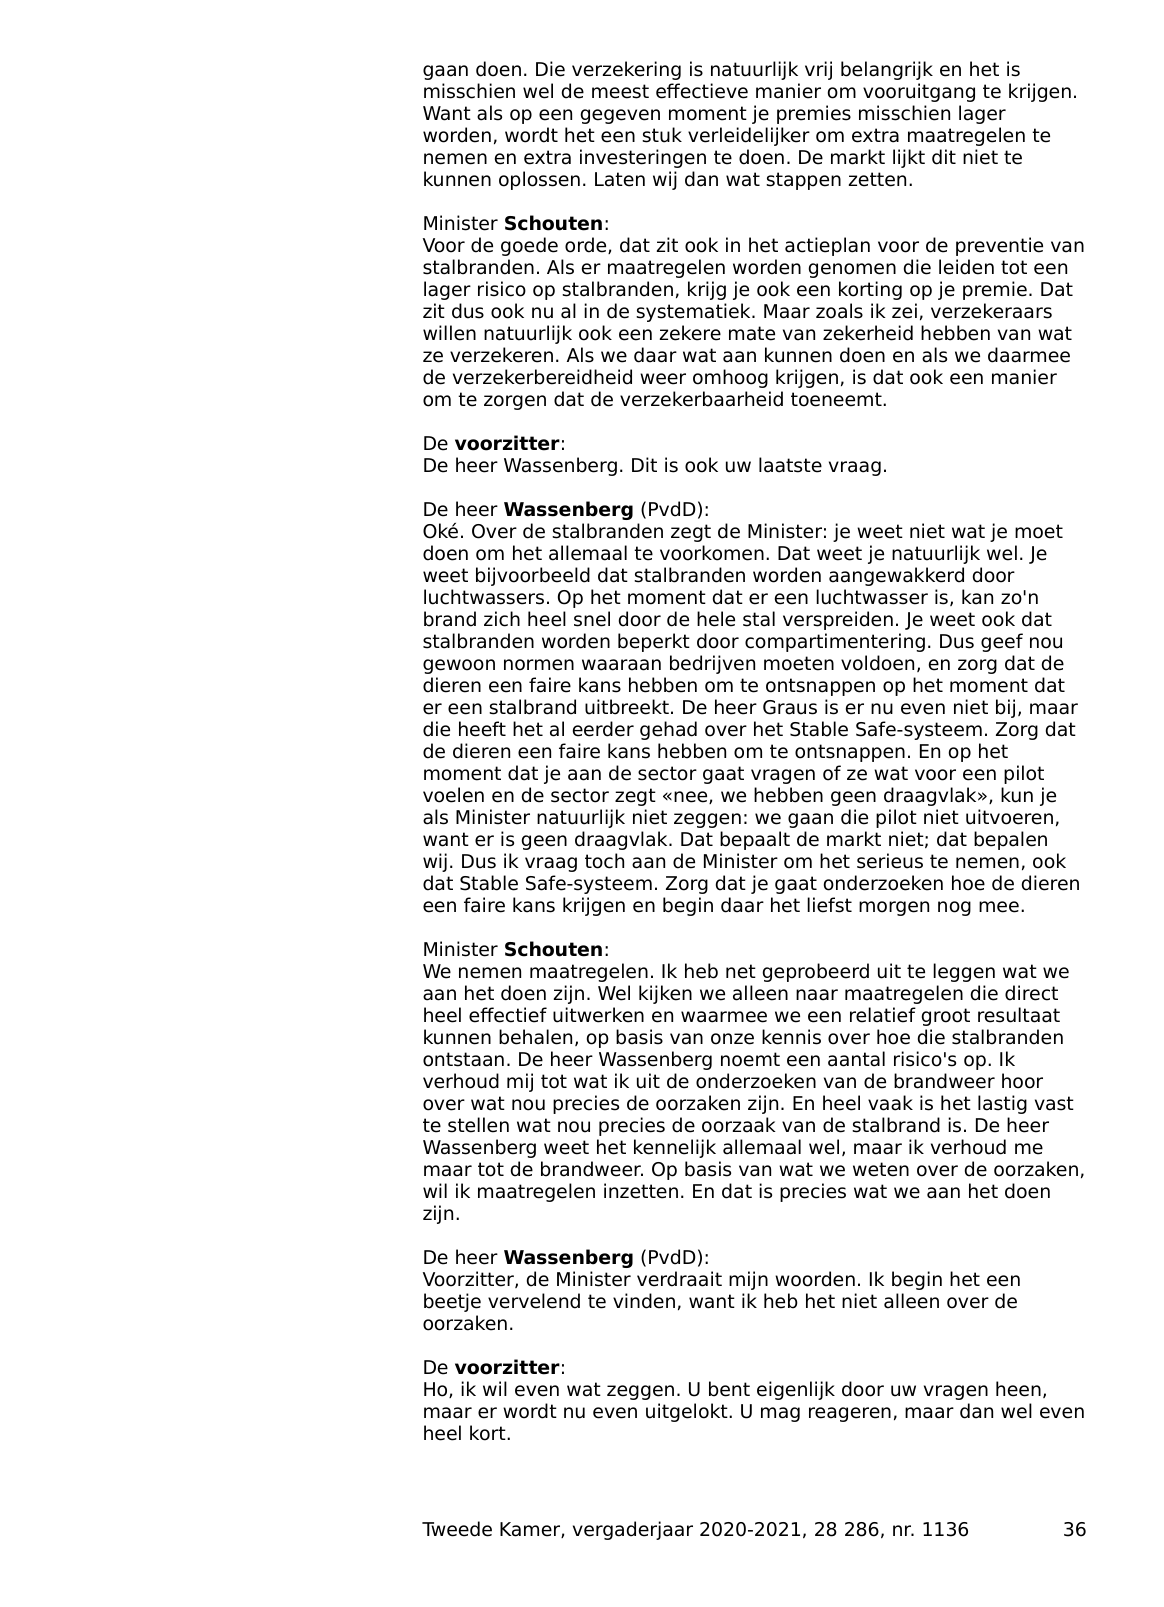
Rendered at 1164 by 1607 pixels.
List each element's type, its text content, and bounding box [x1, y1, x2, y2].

text Oké. Over de stalbranden zegt de Minister: je weet niet wat je moet doen om het allemaal te voorkomen. Dat weet je natuurlijk wel. Je weet bijvoorbeeld dat stalbranden worden aangewakkerd door luchtwassers. Op het moment dat er een luchtwasser is, kan zo'n brand zich heel snel door de hele stal verspreiden. Je weet ook dat stalbranden worden beperkt door compartimentering. Dus geef nou gewoon normen waaraan bedrijven moeten voldoen, en zorg dat de dieren een faire kans hebben om te ontsnappen op het moment dat er een stalbrand uitbreekt. De heer Graus is er nu even niet bij, maar die heeft het al eerder gehad over het Stable Safe-systeem. Zorg dat de dieren een faire kans hebben om te ontsnappen. En op het moment dat je aan de sector gaat vragen of ze wat voor een pilot voelen en de sector zegt «nee, we hebben geen draagvlak», kun je als Minister natuurlijk niet zeggen: we gaan die pilot niet uitvoeren, want er is geen draagvlak. Dat bepaalt de markt niet; dat bepalen wij. Dus ik vraag toch aan de Minister om het serieus te nemen, ook dat Stable Safe-systeem. Zorg dat je gaat onderzoeken hoe de dieren een faire kans krijgen en begin daar het liefst morgen nog mee. [422, 521, 1087, 917]
text Voorzitter, de Minister verdraait mijn woorden. Ik begin het een beetje vervelend te vinden, want ik heb het niet alleen over de oorzaken. [422, 1269, 1087, 1335]
text De voorzitter: [422, 1357, 1087, 1379]
text De voorzitter: [422, 433, 1087, 455]
text De heer Wassenberg (PvdD): [422, 1247, 1087, 1269]
text De heer Wassenberg (PvdD): [422, 499, 1087, 521]
text Ho, ik wil even wat zeggen. U bent eigenlijk door uw vragen heen, maar er wordt nu even uitgelokt. U mag reageren, maar dan wel even heel kort. [422, 1379, 1087, 1445]
text Voor de goede orde, dat zit ook in het actieplan voor de preventie van stalbranden. Als er maatregelen worden genomen die leiden tot een lager risico op stalbranden, krijg je ook een korting op je premie. Dat zit dus ook nu al in de systematiek. Maar zoals ik zei, verzekeraars willen natuurlijk ook een zekere mate van zekerheid hebben van wat ze verzekeren. Als we daar wat aan kunnen doen en als we daarmee de verzekerbereidheid weer omhoog krijgen, is dat ook een manier om te zorgen dat de verzekerbaarheid toeneemt. [422, 235, 1087, 411]
text Minister Schouten: [422, 213, 1087, 235]
text We nemen maatregelen. Ik heb net geprobeerd uit te leggen wat we aan het doen zijn. Wel kijken we alleen naar maatregelen die direct heel effectief uitwerken en waarmee we een relatief groot resultaat kunnen behalen, op basis van onze kennis over hoe die stalbranden ontstaan. De heer Wassenberg noemt een aantal risico's op. Ik verhoud mij tot wat ik uit de onderzoeken van de brandweer hoor over wat nou precies de oorzaken zijn. En heel vaak is het lastig vast te stellen wat nou precies de oorzaak van de stalbrand is. De heer Wassenberg weet het kennelijk allemaal wel, maar ik verhoud me maar tot de brandweer. Op basis van wat we weten over de oorzaken, wil ik maatregelen inzetten. En dat is precies wat we aan het doen zijn. [422, 961, 1087, 1225]
text Minister Schouten: [422, 939, 1087, 961]
text gaan doen. Die verzekering is natuurlijk vrij belangrijk en het is misschien wel de meest effectieve manier om vooruitgang te krijgen. Want als op een gegeven moment je premies misschien lager worden, wordt het een stuk verleidelijker om extra maatregelen te nemen en extra investeringen te doen. De markt lijkt dit niet te kunnen oplossen. Laten wij dan wat stappen zetten. [422, 59, 1087, 191]
text De heer Wassenberg. Dit is ook uw laatste vraag. [422, 455, 1087, 477]
